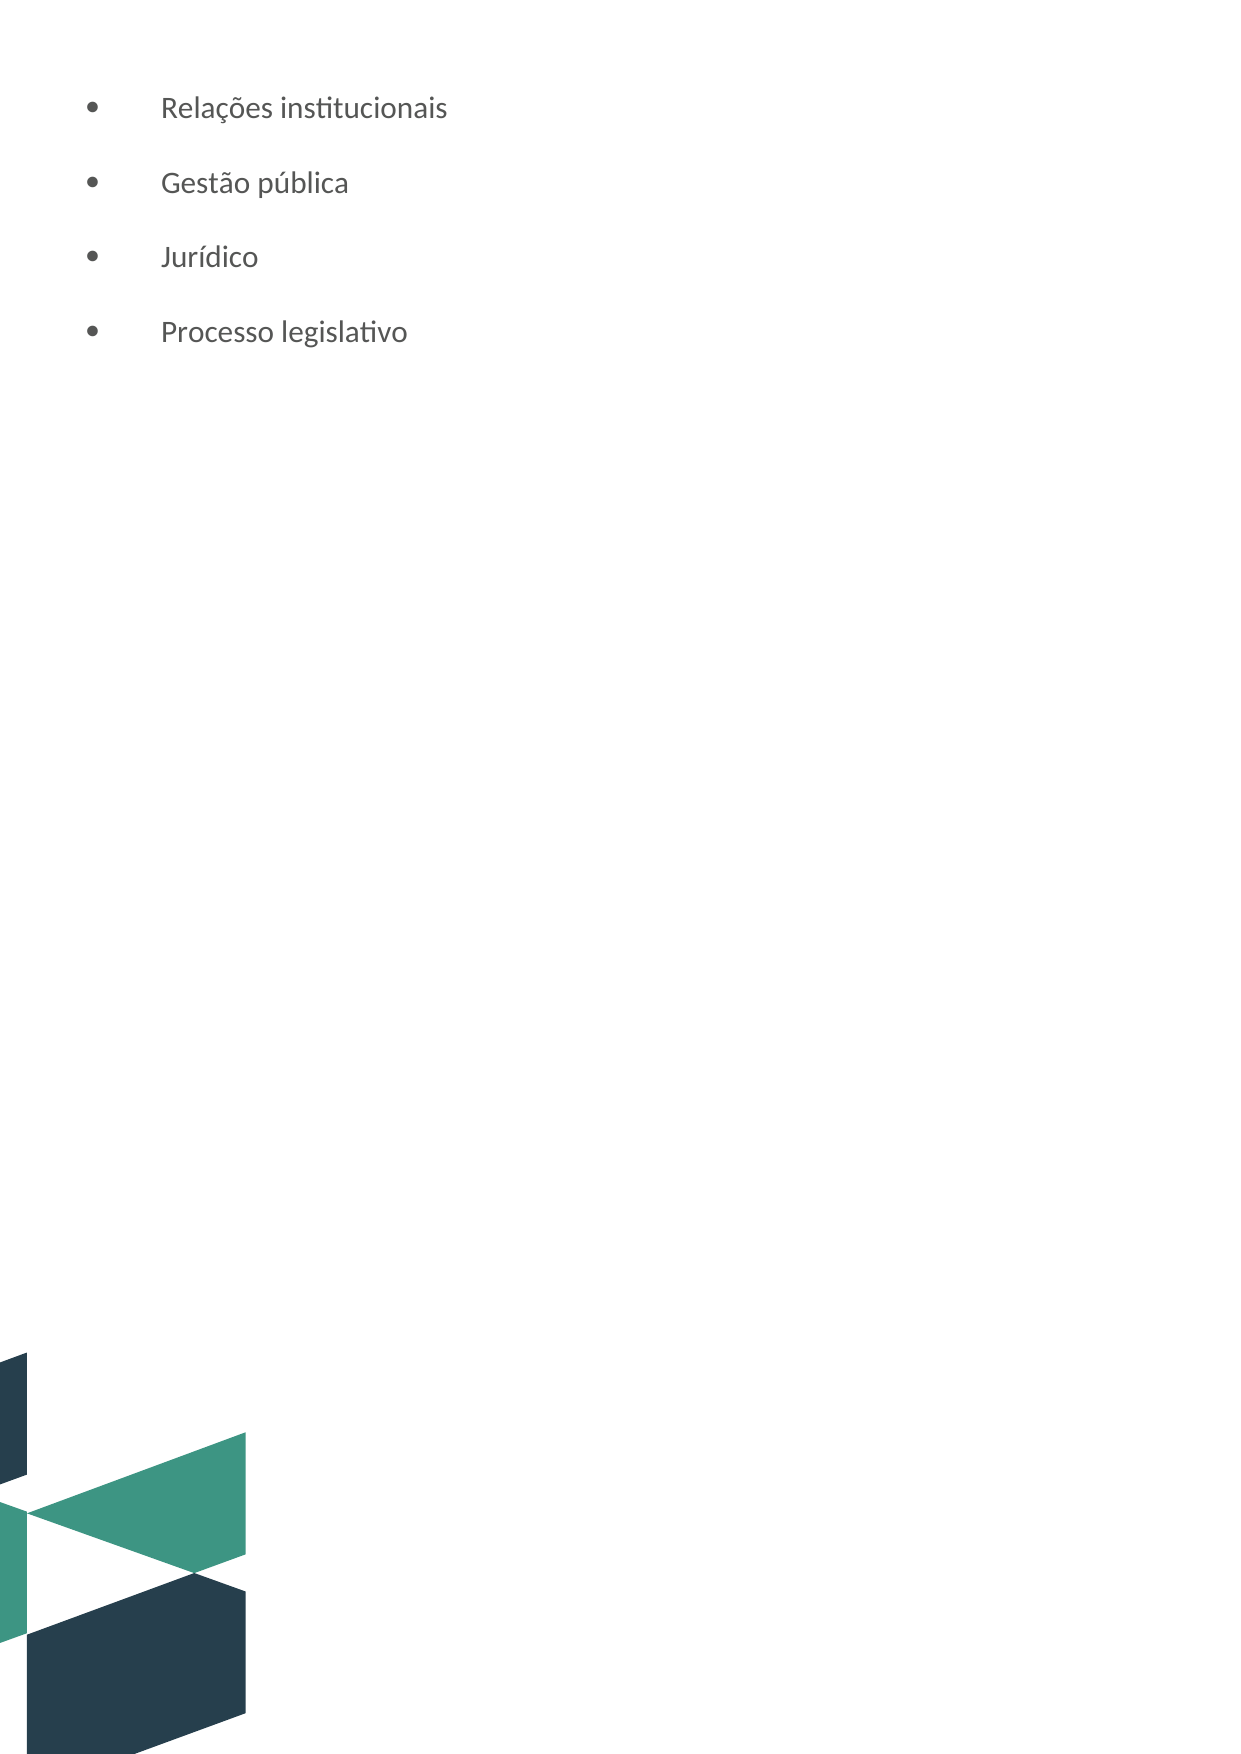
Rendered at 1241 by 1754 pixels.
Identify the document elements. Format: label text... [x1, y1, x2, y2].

list Processo legislativo [87, 312, 1149, 350]
list Relações institucionais [87, 88, 1149, 127]
list Jurídico [87, 237, 1149, 276]
list Gestão pública [87, 163, 1149, 201]
